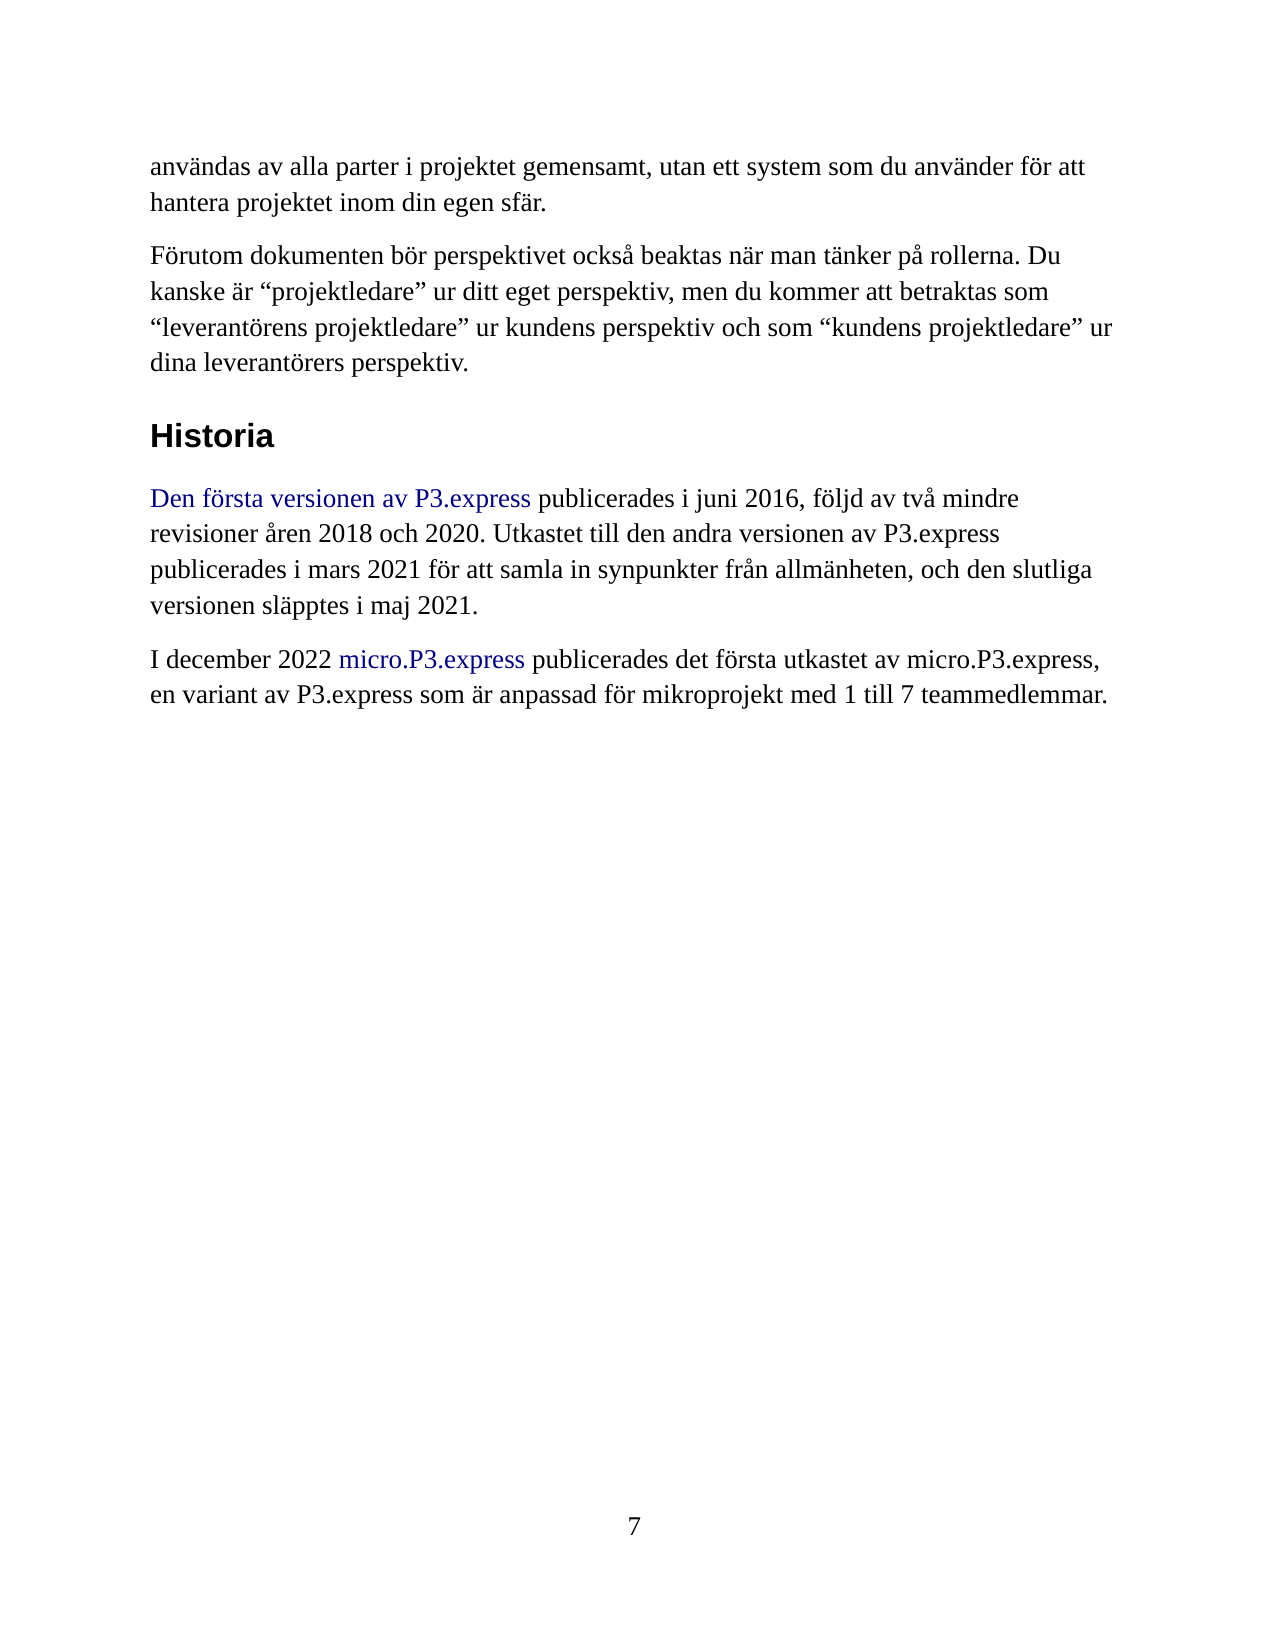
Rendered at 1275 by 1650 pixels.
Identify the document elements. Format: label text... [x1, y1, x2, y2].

text Den första versionen av P3.express publicerades i juni 2016, följd av två mindre revisioner åren 2018 och 2020. Utkastet till den andra versionen av P3.express publicerades i mars 2021 för att samla in synpunkter från allmänheten, och den slutliga versionen släpptes i maj 2021. [150, 482, 1125, 620]
text I december 2022 micro.P3.express publicerades det första utkastet av micro.P3.express, en variant av P3.express som är anpassad för mikroprojekt med 1 till 7 teammedlemmar. [150, 643, 1125, 709]
text användas av alla parter i projektet gemensamt, utan ett system som du använder för att hantera projektet inom din egen sfär. [150, 150, 1125, 217]
text Förutom dokumenten bör perspektivet också beaktas när man tänker på rollerna. Du kanske är “projektledare” ur ditt eget perspektiv, men du kommer att betraktas som “leverantörens projektledare” ur kundens perspektiv och som “kundens projektledare” ur dina leverantörers perspektiv. [150, 239, 1125, 378]
subtitle Historia [150, 416, 1125, 455]
